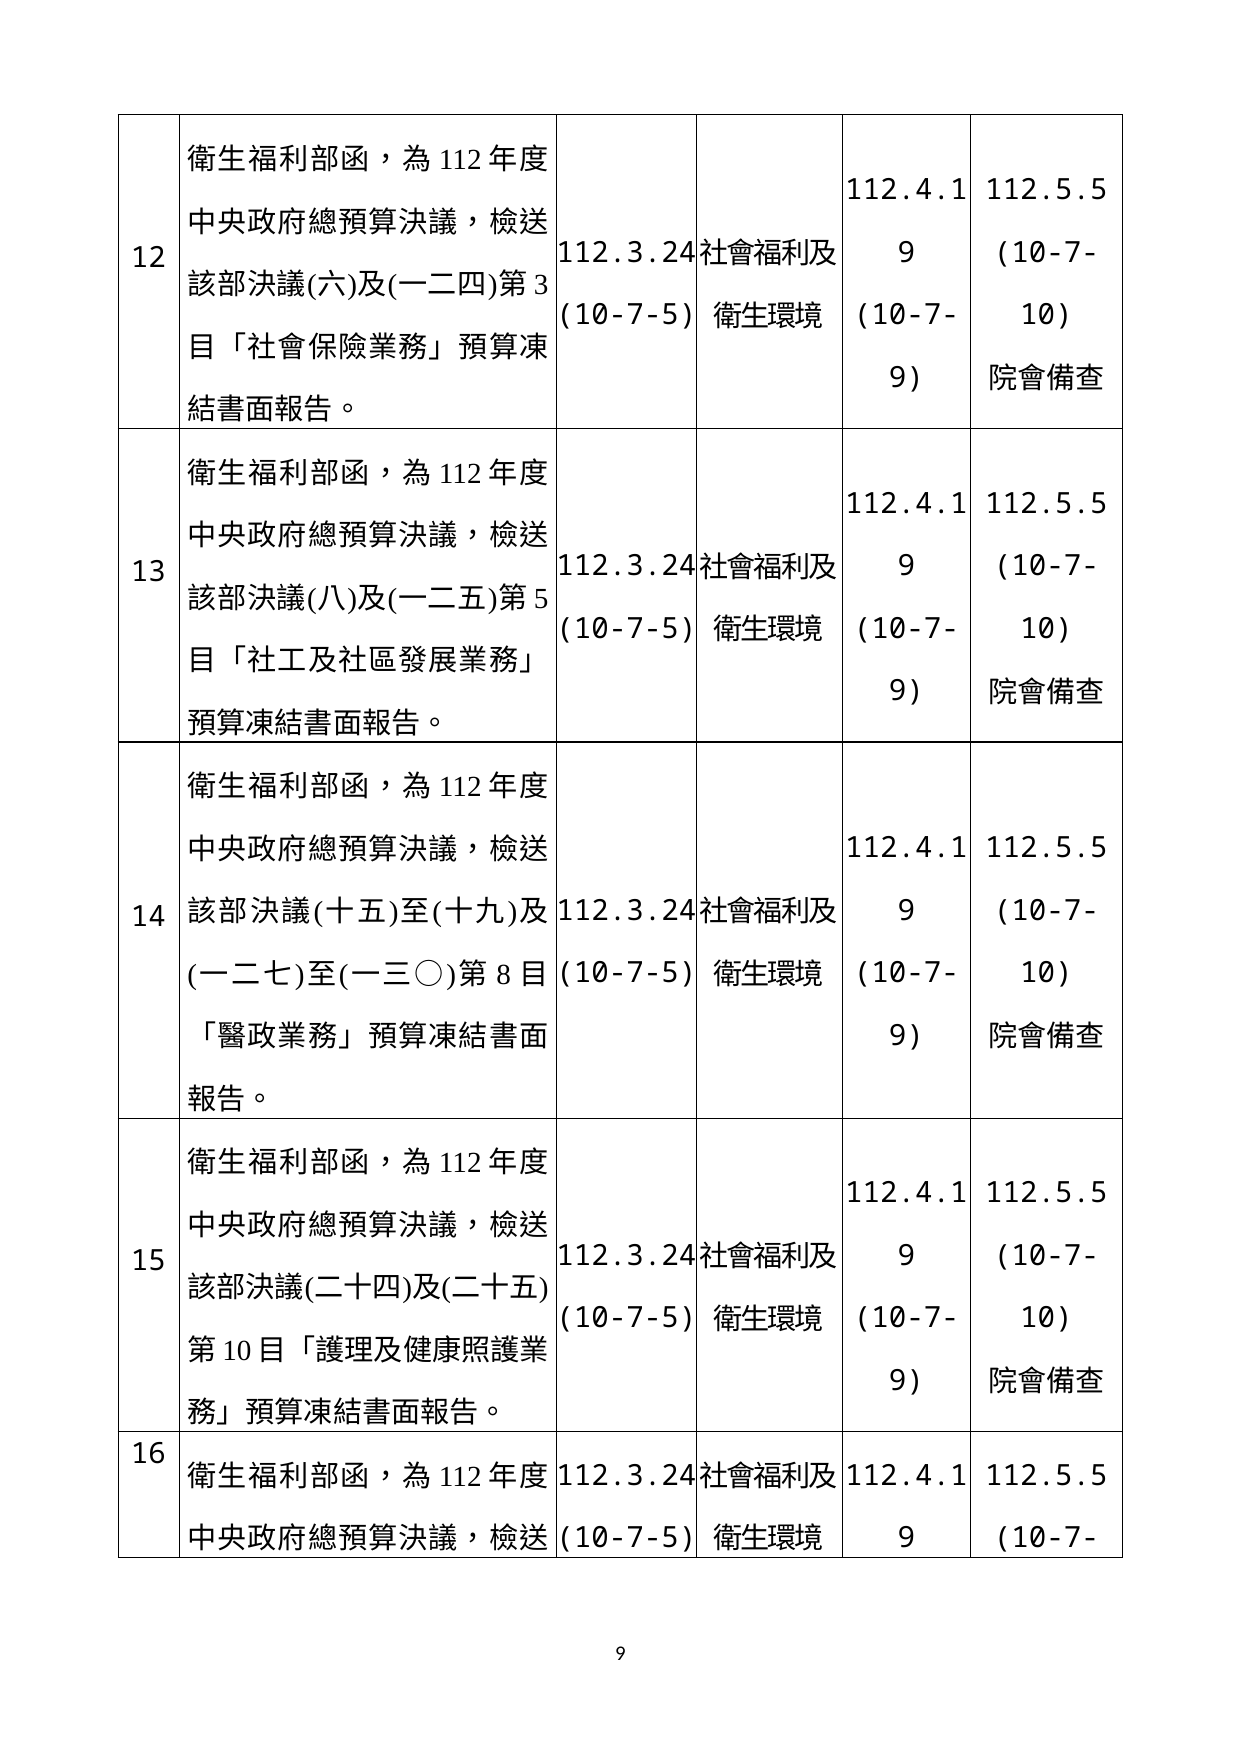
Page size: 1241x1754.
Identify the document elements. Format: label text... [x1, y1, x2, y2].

table_cell [119, 1119, 179, 1431]
table_cell 112.4.19 [843, 1432, 970, 1557]
table_cell 112.5.5 (10-7- [971, 1432, 1122, 1557]
table_cell 112.3.24 (10-7-5) [557, 1119, 696, 1431]
table_cell 112.5.5 (10-7-10) 院會備查 [971, 115, 1122, 428]
table_cell 衛生福利部函，為112年度中央政府總預算決議，檢送該部決議(六)及(一二四)第3目「社會保險業務」預算凍結書面報告。 [180, 115, 556, 428]
table_cell 112.3.24 (10-7-5) [557, 115, 696, 428]
table_cell 112.3.24 (10-7-5) [557, 743, 696, 1117]
table_cell 112.5.5 (10-7-10) 院會備查 [971, 429, 1122, 741]
table_cell 社會福利及 衛生環境 [697, 1119, 842, 1431]
table_cell 衛生福利部函，為112年度中央政府總預算決議，檢送該部決議(八)及(一二五)第5目「社工及社區發展業務」預算凍結書面報告。 [180, 429, 556, 741]
table_cell 112.4.19 (10-7-9) [843, 743, 970, 1117]
table_cell 112.4.19 (10-7-9) [843, 429, 970, 741]
table_cell 112.5.5 (10-7-10) 院會備查 [971, 1119, 1122, 1431]
table_cell 112.5.5 (10-7-10) 院會備查 [971, 743, 1122, 1117]
table_cell [119, 429, 179, 741]
table_cell 衛生福利部函，為112年度中央政府總預算決議，檢送 [180, 1432, 556, 1557]
table_cell 社會福利及 衛生環境 [697, 429, 842, 741]
table_cell [119, 115, 179, 428]
table_cell 112.3.24 (10-7-5) [557, 1432, 696, 1557]
table_cell [119, 1432, 179, 1557]
table_cell 112.3.24 (10-7-5) [557, 429, 696, 741]
table_cell 社會福利及 衛生環境 [697, 743, 842, 1117]
table_cell 112.4.19 (10-7-9) [843, 1119, 970, 1431]
table_cell 衛生福利部函，為112年度中央政府總預算決議，檢送該部決議(二十四)及(二十五)第10目「護理及健康照護業務」預算凍結書面報告。 [180, 1119, 556, 1431]
table_cell 衛生福利部函，為112年度中央政府總預算決議，檢送該部決議(十五)至(十九)及(一二七)至(一三○)第8目「醫政業務」預算凍結書面報告。 [180, 743, 556, 1117]
table_cell 社會福利及 衛生環境 [697, 1432, 842, 1557]
table_cell 112.4.19 (10-7-9) [843, 115, 970, 428]
table_cell [119, 743, 179, 1117]
table_cell 社會福利及 衛生環境 [697, 115, 842, 428]
